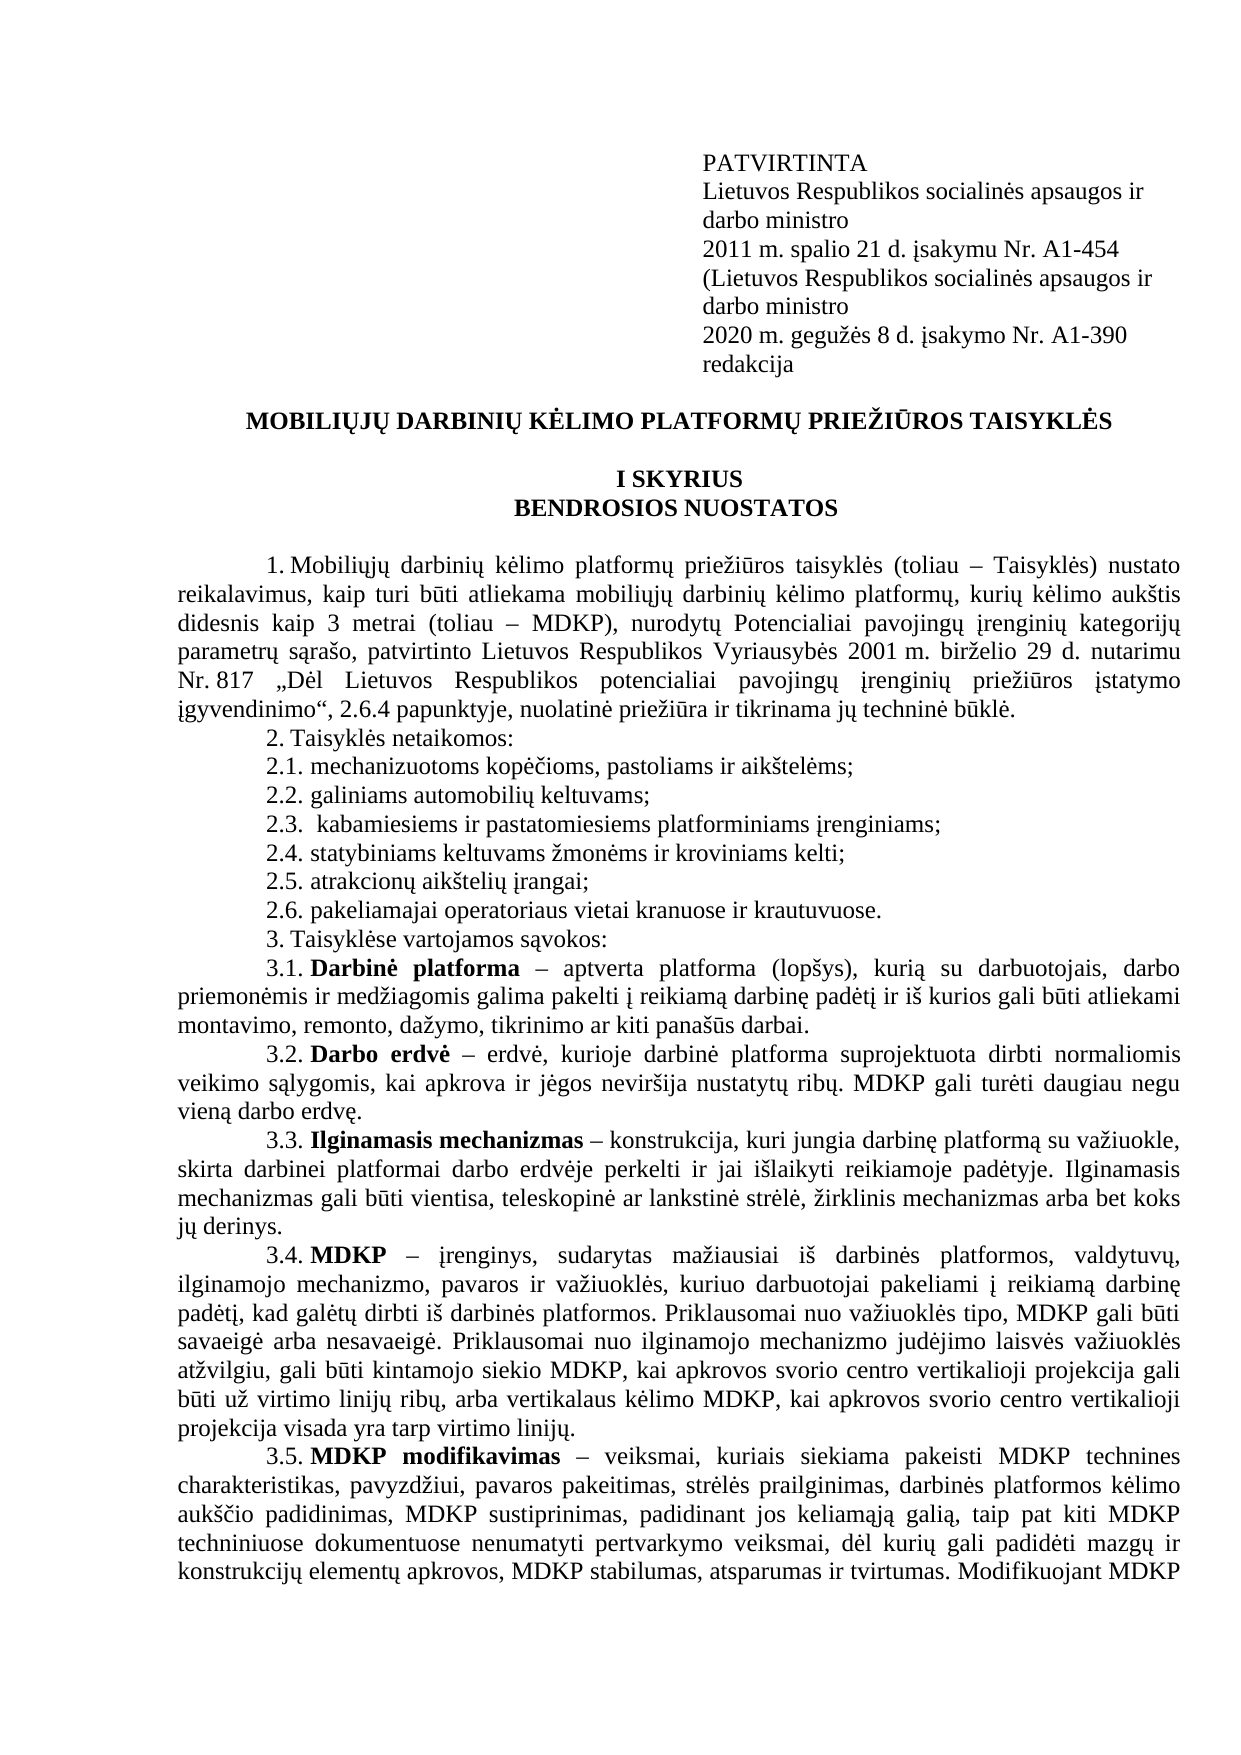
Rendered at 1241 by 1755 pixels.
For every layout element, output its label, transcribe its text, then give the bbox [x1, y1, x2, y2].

text 1. Mobiliųjų darbinių kėlimo platformų priežiūros taisyklės (toliau – Taisyklės) nustato reikalavimus, kaip turi būti atliekama mobiliųjų darbinių kėlimo platformų, kurių kėlimo aukštis didesnis kaip 3 metrai (toliau – MDKP), nurodytų Potencialiai pavojingų įrenginių kategorijų parametrų sąrašo, patvirtinto Lietuvos Respublikos Vyriausybės 2001 m. birželio 29 d. nutarimu Nr. 817 „Dėl Lietuvos Respublikos potencialiai pavojingų įrenginių priežiūros įstatymo įgyvendinimo“, 2.6.4 papunktyje, nuolatinė priežiūra ir tikrinama jų techninė būklė. [177, 550, 1181, 723]
text 2.4. statybiniams keltuvams žmonėms ir kroviniams kelti; [177, 838, 1181, 866]
text 3. Taisyklėse vartojamos sąvokos: [177, 924, 1181, 953]
text Lietuvos Respublikos socialinės apsaugos ir darbo ministro [702, 176, 1181, 234]
text MOBILIŲJŲ DARBINIŲ KĖLIMO PLATFORMŲ PRIEŽIŪROS TAISYKLĖS [177, 406, 1181, 435]
text PATVIRTINTA [702, 148, 1181, 176]
text 2020 m. gegužės 8 d. įsakymo Nr. A1-390 [702, 320, 1181, 349]
text 2. Taisyklės netaikomos: [177, 723, 1181, 751]
text I skyrius [177, 464, 1181, 493]
text 2.5. atrakcionų aikštelių įrangai; [177, 866, 1181, 895]
text 3.4. MDKP – įrenginys, sudarytas mažiausiai iš darbinės platformos, valdytuvų, ilginamojo mechanizmo, pavaros ir važiuoklės, kuriuo darbuotojai pakeliami į reikiamą darbinę padėtį, kad galėtų dirbti iš darbinės platformos. Priklausomai nuo važiuoklės tipo, MDKP gali būti savaeigė arba nesavaeigė. Priklausomai nuo ilginamojo mechanizmo judėjimo laisvės važiuoklės atžvilgiu, gali būti kintamojo siekio MDKP, kai apkrovos svorio centro vertikalioji projekcija gali būti už virtimo linijų ribų, arba vertikalaus kėlimo MDKP, kai apkrovos svorio centro vertikalioji projekcija visada yra tarp virtimo linijų. [177, 1240, 1181, 1441]
text 2.6. pakeliamajai operatoriaus vietai kranuose ir krautuvuose. [177, 895, 1181, 924]
text redakcija [702, 349, 1181, 378]
text 2.1. mechanizuotoms kopėčioms, pastoliams ir aikštelėms; [177, 751, 1181, 780]
text 3.3. Ilginamasis mechanizmas – konstrukcija, kuri jungia darbinę platformą su važiuokle, skirta darbinei platformai darbo erdvėje perkelti ir jai išlaikyti reikiamoje padėtyje. Ilginamasis mechanizmas gali būti vientisa, teleskopinė ar lankstinė strėlė, žirklinis mechanizmas arba bet koks jų derinys. [177, 1125, 1181, 1240]
text 3.2. Darbo erdvė – erdvė, kurioje darbinė platforma suprojektuota dirbti normaliomis veikimo sąlygomis, kai apkrova ir jėgos neviršija nustatytų ribų. MDKP gali turėti daugiau negu vieną darbo erdvę. [177, 1039, 1181, 1125]
text 3.5. MDKP modifikavimas – veiksmai, kuriais siekiama pakeisti MDKP technines charakteristikas, pavyzdžiui, pavaros pakeitimas, strėlės prailginimas, darbinės platformos kėlimo aukščio padidinimas, MDKP sustiprinimas, padidinant jos keliamąją galią, taip pat kiti MDKP techniniuose dokumentuose nenumatyti pertvarkymo veiksmai, dėl kurių gali padidėti mazgų ir konstrukcijų elementų apkrovos, MDKP stabilumas, atsparumas ir tvirtumas. Modifikuojant MDKP [177, 1441, 1181, 1585]
text 2.3. kabamiesiems ir pastatomiesiems platforminiams įrenginiams; [177, 809, 1181, 838]
text 2.2. galiniams automobilių keltuvams; [177, 780, 1181, 809]
text BENDROSIOS NUOSTATOS [177, 493, 1181, 521]
text 2011 m. spalio 21 d. įsakymu Nr. A1-454 (Lietuvos Respublikos socialinės apsaugos ir darbo ministro [702, 234, 1181, 320]
text 3.1. Darbinė platforma – aptverta platforma (lopšys), kurią su darbuotojais, darbo priemonėmis ir medžiagomis galima pakelti į reikiamą darbinę padėtį ir iš kurios gali būti atliekami montavimo, remonto, dažymo, tikrinimo ar kiti panašūs darbai. [177, 953, 1181, 1039]
